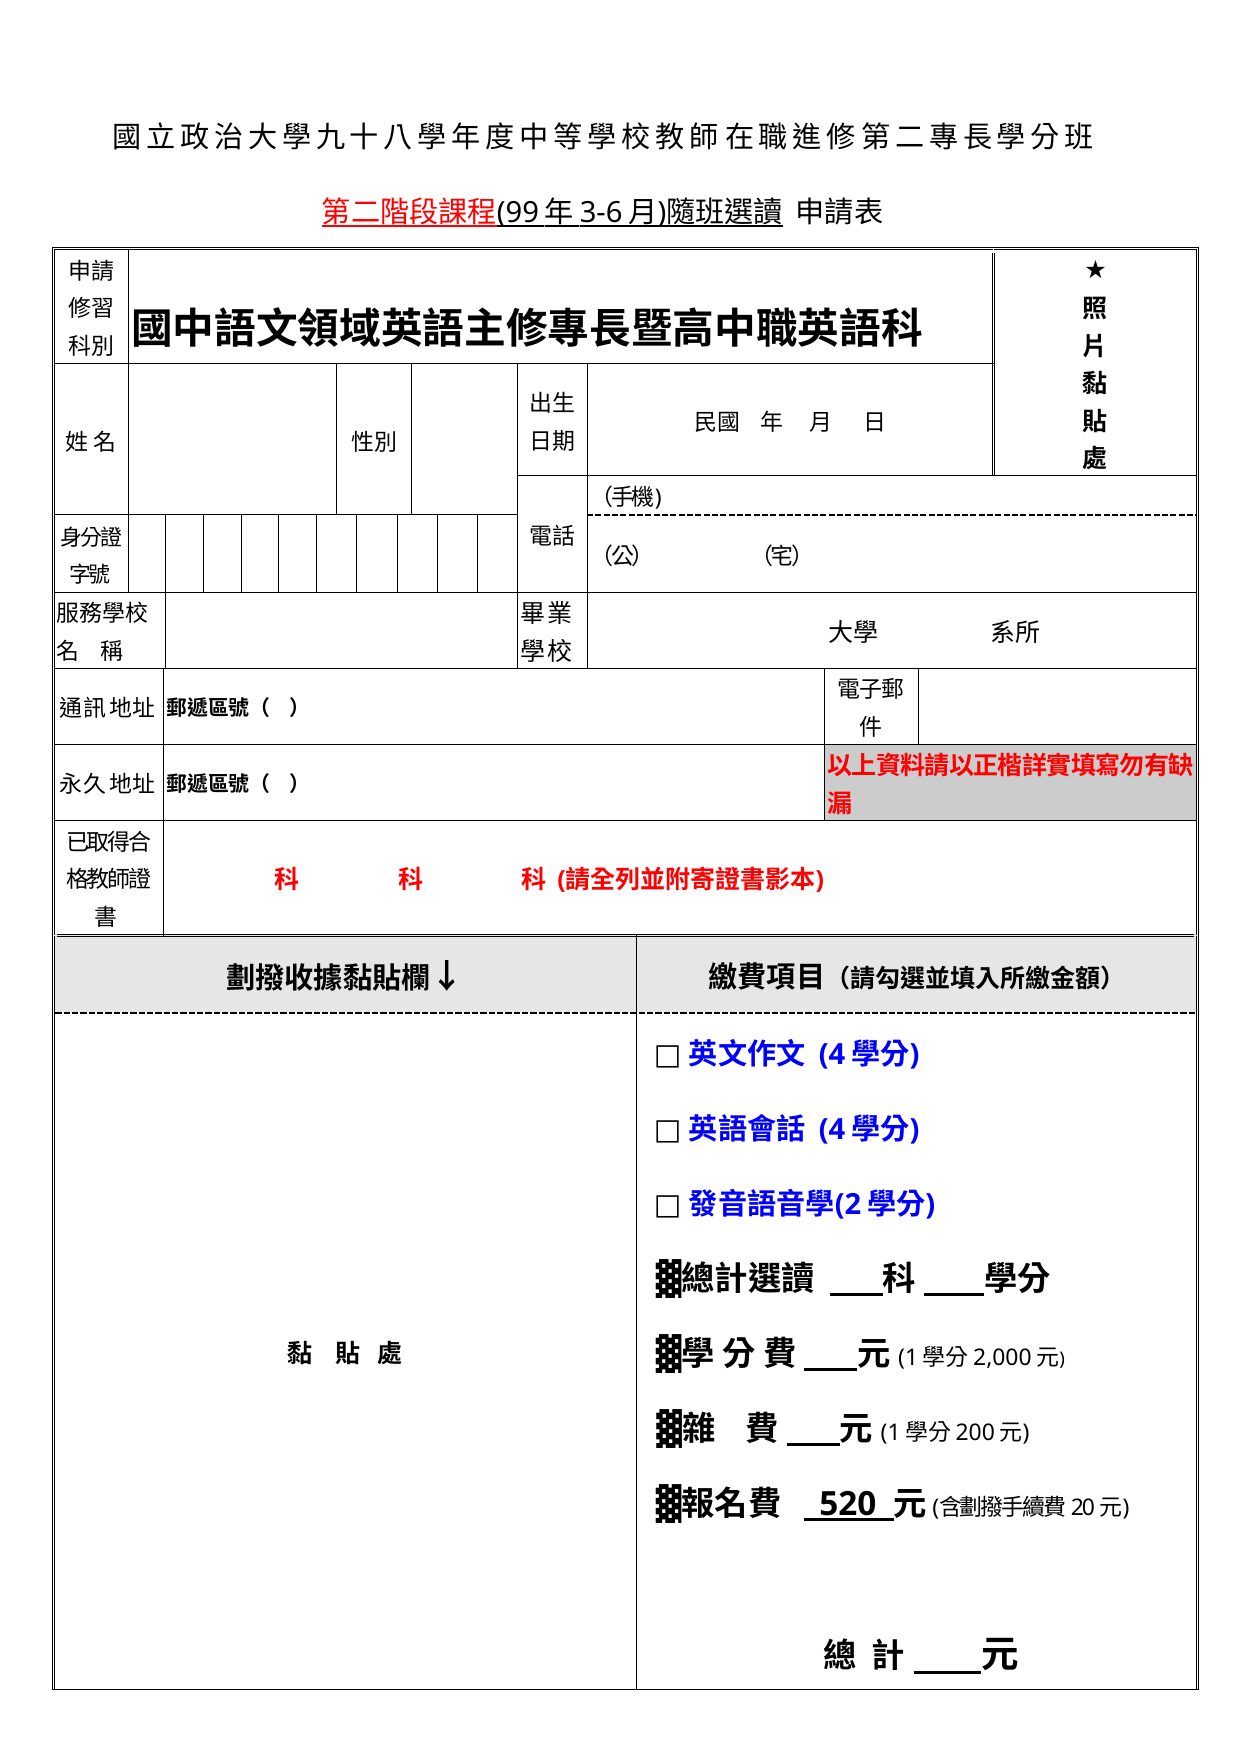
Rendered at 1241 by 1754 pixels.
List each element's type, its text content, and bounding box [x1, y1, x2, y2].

table_cell [204, 515, 241, 592]
table_cell 黏 貼 處 [55, 1012, 636, 1689]
table_cell [166, 593, 517, 668]
table_cell 已取得合格教師證書 [55, 821, 163, 934]
table_cell 永 久 地 址 [55, 745, 163, 820]
table_header 國中語文領域英語主修專長暨高中職英語科 [129, 250, 993, 363]
table_cell [412, 364, 517, 514]
table_cell 郵遞區號（ ） [164, 745, 824, 820]
table_cell 郵遞區號（ ） [164, 669, 824, 744]
text 第二階段課程(99年3-6月)隨班選讀 申請表 [112, 172, 1106, 247]
table_cell 科 科 科 (請全列並附寄證書影本) [164, 821, 1196, 934]
table_cell 大學 系所 [588, 593, 1196, 668]
table_header ★ 照 片 黏 貼 處 [993, 250, 1196, 475]
table_cell [398, 515, 437, 592]
table_cell （手機) [588, 476, 1196, 514]
table_cell 通 訊 地 址 [55, 669, 163, 744]
table_cell （公） （宅） [588, 514, 1196, 592]
table_cell 身分證字號 [55, 515, 128, 592]
table_cell 劃撥收據黏貼欄↓ [55, 934, 636, 1012]
table_cell [242, 515, 278, 592]
table_cell □ 英文作文 (4學分) □ 英語會話 (4學分) □ 發音語音學(2學分) ▓總計選讀 科 學分 ▓學 分 費 元 (1學分2,000元) ▓雜 費 元 (1學分200元) ▓報名費 520 元 (含劃撥手續費20元) 總 計 元 [637, 1012, 1196, 1689]
table_cell 畢 業 學 校 [518, 593, 587, 668]
table_cell 姓 名 [55, 364, 128, 514]
table_cell [129, 364, 336, 514]
table_cell 出生日期 [518, 364, 587, 475]
table_header 申請修習 科別 [55, 250, 128, 363]
table_cell 繳費項目（請勾選並填入所繳金額） [637, 934, 1196, 1012]
table_cell [129, 515, 165, 592]
table_cell [478, 515, 517, 592]
text 國立政治大學九十八學年度中等學校教師在職進修第二專長學分班 [112, 97, 1106, 172]
table_cell [166, 515, 203, 592]
table_cell [317, 515, 356, 592]
table_cell [438, 515, 477, 592]
table_cell 以上資料請以正楷詳實填寫勿有缺漏 [825, 745, 1196, 820]
table_cell 電話 [518, 476, 587, 592]
table_cell 電子郵件 [825, 669, 918, 744]
table_cell [357, 515, 397, 592]
table_cell 民國 年 月 日 [588, 364, 992, 475]
table_cell [919, 669, 1196, 744]
table_cell 服務學校 名 稱 [55, 593, 165, 668]
table_cell [279, 515, 316, 592]
table_cell 性別 [337, 364, 411, 514]
